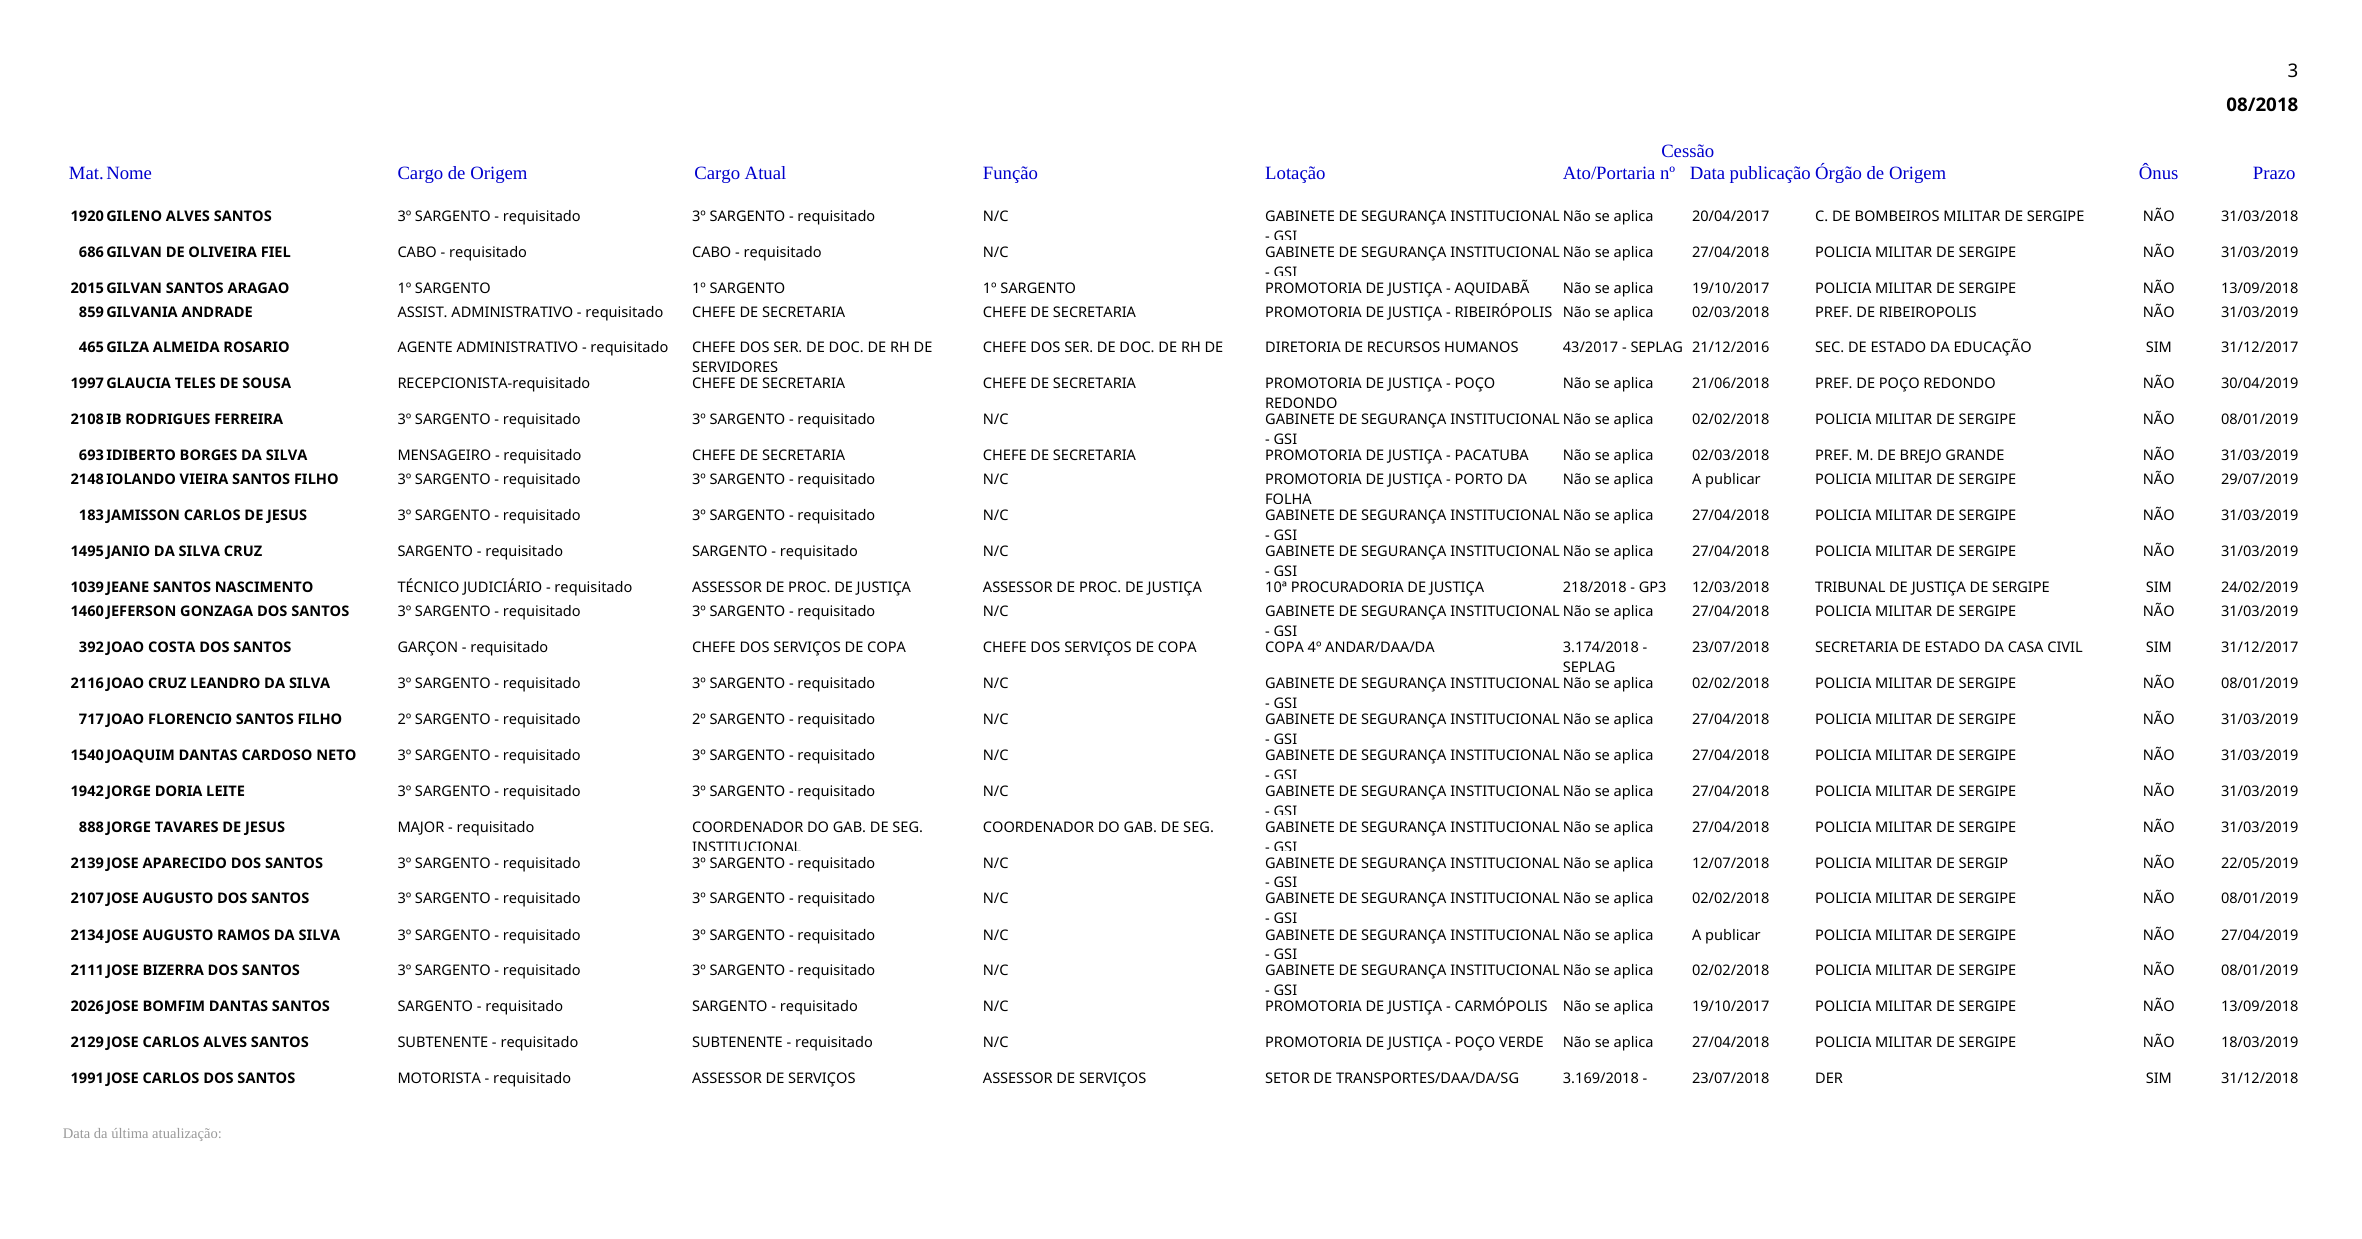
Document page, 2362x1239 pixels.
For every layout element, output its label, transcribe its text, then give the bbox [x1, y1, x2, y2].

table_cell SIM [2119, 637, 2198, 659]
table_cell SUBTENENTE - requisitado [692, 1032, 983, 1054]
table_cell 3º SARGENTO - requisitado [397, 745, 692, 767]
table_cell [0, 745, 63, 767]
table_cell 43/2017 - SEPLAG [1563, 337, 1692, 360]
table_cell Não se aplica [1563, 541, 1692, 563]
table_cell [1563, 623, 2361, 635]
table_cell 08/2018 [2202, 91, 2298, 124]
table_cell 3º SARGENTO - requisitado [692, 601, 983, 623]
table_cell CHEFE DE SECRETARIA [983, 373, 1265, 396]
table_cell GABINETE DE SEGURANÇA INSTITUCIONAL - GSI [1265, 206, 1563, 240]
table_cell Não se aplica [1563, 996, 1692, 1019]
table_cell [0, 888, 63, 911]
table_cell 3º SARGENTO - requisitado [397, 853, 692, 875]
table_cell 1920 [63, 206, 103, 228]
table_cell 27/04/2018 [1692, 745, 1815, 767]
table_cell CABO - requisitado [692, 241, 983, 264]
table_cell Data publicação [1690, 162, 1815, 192]
table_cell 2111 [63, 960, 103, 983]
table_cell [2298, 577, 2361, 599]
table_cell [0, 1019, 1265, 1031]
table_cell N/C [983, 409, 1265, 432]
table_cell [2298, 601, 2361, 623]
table_cell [0, 816, 63, 839]
table_cell N/C [983, 206, 1265, 228]
table_cell [2298, 445, 2361, 468]
table_cell ASSESSOR DE SERVIÇOS [692, 1068, 983, 1091]
table_cell Não se aplica [1563, 745, 1692, 767]
table_cell 3 [2147, 57, 2298, 84]
table_cell 22/05/2019 [2199, 853, 2298, 875]
table_cell [0, 373, 63, 396]
table_cell 31/03/2019 [2199, 816, 2298, 839]
table_cell NÃO [2119, 853, 2198, 875]
table_cell IDIBERTO BORGES DA SILVA [106, 445, 397, 468]
table_cell 13/09/2018 [2199, 996, 2298, 1019]
table_cell [2298, 745, 2361, 767]
table_cell 31/12/2018 [2199, 1068, 2298, 1091]
table_cell [2298, 301, 2361, 324]
table_cell NÃO [2119, 241, 2198, 264]
table_cell [983, 360, 2361, 372]
table_cell N/C [983, 601, 1265, 623]
table_cell MAJOR - requisitado [397, 816, 692, 839]
table_cell 2026 [63, 996, 103, 1019]
table_cell POLICIA MILITAR DE SERGIPE [1815, 601, 2118, 623]
table_cell SARGENTO - requisitado [692, 996, 983, 1019]
table_cell 31/03/2019 [2199, 781, 2298, 803]
table_cell [2298, 241, 2361, 264]
table_cell AGENTE ADMINISTRATIVO - requisitado [397, 337, 692, 360]
table_cell Não se aplica [1563, 673, 1692, 695]
table_cell [1563, 492, 2361, 503]
table_cell 27/04/2018 [1692, 601, 1815, 623]
table_cell SEC. DE ESTADO DA EDUCAÇÃO [1815, 337, 2118, 360]
table_header [0, 0, 2361, 57]
table_cell SIM [2119, 1068, 2198, 1091]
table_cell 3º SARGENTO - requisitado [692, 206, 983, 228]
table_cell 30/04/2019 [2199, 373, 2298, 396]
table_cell GILENO ALVES SANTOS [106, 206, 397, 228]
table_cell 3.169/2018 - [1563, 1068, 1692, 1091]
table_cell N/C [983, 960, 1265, 983]
table_cell 3º SARGENTO - requisitado [397, 924, 692, 947]
table_cell TÉCNICO JUDICIÁRIO - requisitado [397, 577, 692, 599]
table_cell [0, 637, 63, 659]
table_cell Não se aplica [1563, 505, 1692, 527]
table_cell [2298, 673, 2361, 695]
table_cell POLICIA MILITAR DE SERGIPE [1815, 241, 2118, 264]
table_cell 18/03/2019 [2199, 1032, 2298, 1054]
table_cell [1692, 659, 2361, 671]
table_cell GABINETE DE SEGURANÇA INSTITUCIONAL - GSI [1265, 745, 1563, 779]
table_cell NÃO [2119, 278, 2198, 300]
table_cell [0, 659, 1563, 671]
table_cell Não se aplica [1563, 469, 1692, 492]
table_cell [2298, 1032, 2361, 1054]
table_cell [1563, 564, 2361, 575]
table_cell [1563, 839, 2361, 851]
table_cell SARGENTO - requisitado [397, 996, 692, 1019]
table_cell A publicar [1692, 469, 1815, 492]
table_cell [0, 767, 1265, 779]
table_cell JOSE CARLOS ALVES SANTOS [106, 1032, 397, 1054]
table_cell C. DE BOMBEIROS MILITAR DE SERGIPE [1815, 206, 2118, 228]
table_cell [2298, 888, 2361, 911]
table_cell PROMOTORIA DE JUSTIÇA - POÇO REDONDO [1265, 373, 1563, 408]
table_cell 1540 [63, 745, 103, 767]
table_cell 2107 [63, 888, 103, 911]
table_cell Não se aplica [1563, 373, 1692, 396]
table_cell NÃO [2119, 888, 2198, 911]
table_cell [1563, 947, 2361, 959]
table_cell PREF. DE RIBEIROPOLIS [1815, 301, 2118, 324]
table_cell Não se aplica [1563, 888, 1692, 911]
table_cell Não se aplica [1563, 1032, 1692, 1054]
table_cell [2298, 409, 2361, 432]
table_cell GABINETE DE SEGURANÇA INSTITUCIONAL - GSI [1265, 960, 1563, 995]
table_cell 717 [63, 709, 103, 731]
table_cell COORDENADOR DO GAB. DE SEG. [983, 816, 1265, 839]
table_cell PROMOTORIA DE JUSTIÇA - AQUIDABÃ [1265, 278, 1563, 300]
table_cell NÃO [2119, 445, 2198, 468]
table_cell [0, 731, 1265, 743]
table_cell [0, 492, 1265, 503]
table_cell POLICIA MILITAR DE SERGIPE [1815, 888, 2118, 911]
table_cell NÃO [2119, 745, 2198, 767]
table_cell [0, 278, 63, 300]
table_cell Prazo [2199, 162, 2295, 192]
table_cell [1563, 432, 2361, 444]
table_cell GABINETE DE SEGURANÇA INSTITUCIONAL - GSI [1265, 781, 1563, 815]
table_cell 02/02/2018 [1692, 673, 1815, 695]
table_cell [0, 505, 63, 527]
table_cell 20/04/2017 [1692, 206, 1815, 228]
table_cell Não se aplica [1563, 709, 1692, 731]
table_cell 31/03/2019 [2199, 601, 2298, 623]
table_cell N/C [983, 673, 1265, 695]
table_cell [2295, 162, 2361, 192]
table_cell [0, 1103, 2361, 1125]
table_cell 1495 [63, 541, 103, 563]
table_cell [0, 911, 1265, 923]
table_cell 27/04/2018 [1692, 241, 1815, 264]
table_cell [0, 324, 1265, 336]
table_cell Ato/Portaria nº [1563, 162, 1689, 192]
table_cell SUBTENENTE - requisitado [397, 1032, 692, 1054]
table_cell 3º SARGENTO - requisitado [397, 505, 692, 527]
table_cell 12/03/2018 [1692, 577, 1815, 599]
table_cell [1563, 767, 2361, 779]
table_cell [0, 396, 1265, 408]
table_cell [1563, 1055, 2361, 1067]
table_cell [2298, 206, 2361, 228]
table_cell GABINETE DE SEGURANÇA INSTITUCIONAL - GSI [1265, 241, 1563, 276]
table_cell Órgão de Origem [1815, 162, 2118, 192]
table_cell 12/07/2018 [1692, 853, 1815, 875]
table_cell N/C [983, 709, 1265, 731]
table_cell 3º SARGENTO - requisitado [397, 888, 692, 911]
table_cell CABO - requisitado [397, 241, 692, 264]
table_cell CHEFE DE SECRETARIA [983, 301, 1265, 324]
table_cell 2108 [63, 409, 103, 432]
table_cell 2015 [63, 278, 103, 300]
table_cell 21/06/2018 [1692, 373, 1815, 396]
table_cell GABINETE DE SEGURANÇA INSTITUCIONAL - GSI [1265, 541, 1563, 575]
table_cell [0, 601, 63, 623]
table_cell 3º SARGENTO - requisitado [397, 469, 692, 492]
table_cell [0, 162, 60, 192]
table_cell [2298, 57, 2361, 84]
table_cell POLICIA MILITAR DE SERGIPE [1815, 781, 2118, 803]
table_cell 2134 [63, 924, 103, 947]
table_cell POLICIA MILITAR DE SERGIPE [1815, 960, 2118, 983]
table_cell Cargo Atual [694, 162, 983, 192]
table_cell JOSE AUGUSTO DOS SANTOS [106, 888, 397, 911]
table_cell JOAO FLORENCIO SANTOS FILHO [106, 709, 397, 731]
table_cell [0, 1055, 1265, 1067]
table_cell 3º SARGENTO - requisitado [692, 505, 983, 527]
table_cell POLICIA MILITAR DE SERGIPE [1815, 409, 2118, 432]
table_cell 24/02/2019 [2199, 577, 2298, 599]
table_cell 02/03/2018 [1692, 301, 1815, 324]
table_cell POLICIA MILITAR DE SERGIPE [1815, 924, 2118, 947]
table_cell 888 [63, 816, 103, 839]
table_cell [2298, 816, 2361, 839]
table_cell [0, 960, 63, 983]
table_cell 31/03/2019 [2199, 745, 2298, 767]
table_cell RECEPCIONISTA-requisitado [397, 373, 692, 396]
table_cell 23/07/2018 [1692, 637, 1815, 659]
table_cell PROMOTORIA DE JUSTIÇA - RIBEIRÓPOLIS [1265, 301, 1563, 336]
table_cell 08/01/2019 [2199, 960, 2298, 983]
table_cell IOLANDO VIEIRA SANTOS FILHO [106, 469, 397, 492]
table_cell COPA 4º ANDAR/DAA/DA [1265, 637, 1563, 659]
table_cell [2298, 853, 2361, 875]
table_cell JOSE BIZERRA DOS SANTOS [106, 960, 397, 983]
table_cell 686 [63, 241, 103, 264]
table_cell Não se aplica [1563, 241, 1692, 264]
table_cell SARGENTO - requisitado [397, 541, 692, 563]
table_cell JOSE BOMFIM DANTAS SANTOS [106, 996, 397, 1019]
table_cell [2298, 278, 2361, 300]
table_cell POLICIA MILITAR DE SERGIPE [1815, 505, 2118, 527]
table_cell [1563, 324, 2361, 336]
table_cell [2298, 637, 2361, 659]
table_cell DER [1815, 1068, 2118, 1091]
table_cell 859 [63, 301, 103, 324]
table_cell PROMOTORIA DE JUSTIÇA - CARMÓPOLIS [1265, 996, 1563, 1031]
table_cell [1563, 228, 2361, 240]
table_cell 3º SARGENTO - requisitado [397, 409, 692, 432]
table_cell NÃO [2119, 709, 2198, 731]
table_cell [0, 360, 692, 372]
table_cell GILZA ALMEIDA ROSARIO [106, 337, 397, 360]
table_cell CHEFE DE SECRETARIA [692, 445, 983, 468]
table_cell ASSIST. ADMINISTRATIVO - requisitado [397, 301, 692, 324]
table_cell 31/12/2017 [2199, 637, 2298, 659]
table_cell NÃO [2119, 409, 2198, 432]
table_cell [2298, 541, 2361, 563]
table_cell NÃO [2119, 301, 2198, 324]
table_cell [983, 839, 1265, 851]
table_cell [2298, 960, 2361, 983]
table_cell 2139 [63, 853, 103, 875]
table_cell NÃO [2119, 505, 2198, 527]
table_cell [2298, 709, 2361, 731]
table_cell 1460 [63, 601, 103, 623]
table_cell N/C [983, 996, 1265, 1019]
table_cell [0, 91, 2202, 124]
table_cell ASSESSOR DE SERVIÇOS [983, 1068, 1265, 1091]
table_cell 21/12/2016 [1692, 337, 1815, 360]
table_cell [2298, 996, 2361, 1019]
table_cell 29/07/2019 [2199, 469, 2298, 492]
table_cell [0, 195, 2361, 202]
table_cell 183 [63, 505, 103, 527]
table_cell 08/01/2019 [2199, 673, 2298, 695]
table_cell JOAO CRUZ LEANDRO DA SILVA [106, 673, 397, 695]
table_cell CHEFE DOS SERVIÇOS DE COPA [983, 637, 1265, 659]
table_cell [0, 623, 1265, 635]
table_cell DIRETORIA DE RECURSOS HUMANOS [1265, 337, 1563, 360]
table_cell 19/10/2017 [1692, 278, 1815, 300]
table_cell SECRETARIA DE ESTADO DA CASA CIVIL [1815, 637, 2118, 659]
table_cell Mat. [60, 162, 103, 192]
table_cell GABINETE DE SEGURANÇA INSTITUCIONAL - GSI [1265, 924, 1563, 959]
table_cell CHEFE DE SECRETARIA [692, 373, 983, 396]
table_cell N/C [983, 505, 1265, 527]
table_cell [0, 445, 63, 468]
table_cell GABINETE DE SEGURANÇA INSTITUCIONAL - GSI [1265, 816, 1563, 851]
table_cell POLICIA MILITAR DE SERGIP [1815, 853, 2118, 875]
table_cell 27/04/2018 [1692, 505, 1815, 527]
table_cell JORGE TAVARES DE JESUS [106, 816, 397, 839]
table_cell 3.174/2018 - SEPLAG [1563, 637, 1692, 671]
table_cell 1º SARGENTO [692, 278, 983, 300]
table_cell [0, 695, 1265, 707]
table_cell [0, 564, 1265, 575]
table_cell 3º SARGENTO - requisitado [397, 960, 692, 983]
table_cell [0, 673, 63, 695]
table_cell 31/03/2019 [2199, 709, 2298, 731]
table_cell [0, 301, 63, 324]
table_cell 1942 [63, 781, 103, 803]
table_cell [0, 469, 63, 492]
table_cell 31/03/2018 [2199, 206, 2298, 228]
table_cell [1563, 396, 2361, 408]
table_cell 3º SARGENTO - requisitado [692, 409, 983, 432]
table_cell 3º SARGENTO - requisitado [397, 206, 692, 228]
table_cell [1563, 695, 2361, 707]
table_cell MOTORISTA - requisitado [397, 1068, 692, 1091]
table_cell [1563, 875, 2361, 887]
table_cell [1563, 911, 2361, 923]
table_cell [0, 781, 63, 803]
table_cell N/C [983, 781, 1265, 803]
table_cell CHEFE DOS SER. DE DOC. DE RH DE SERVIDORES [692, 337, 983, 372]
table_cell Não se aplica [1563, 301, 1692, 324]
table_cell [1563, 803, 2361, 815]
table_cell SARGENTO - requisitado [692, 541, 983, 563]
table_cell 19/10/2017 [1692, 996, 1815, 1019]
table_cell 3º SARGENTO - requisitado [692, 745, 983, 767]
table_cell 3º SARGENTO - requisitado [692, 781, 983, 803]
table_cell N/C [983, 853, 1265, 875]
table_cell 27/04/2018 [1692, 816, 1815, 839]
table_cell TRIBUNAL DE JUSTIÇA DE SERGIPE [1815, 577, 2118, 599]
table_cell GILVAN SANTOS ARAGAO [106, 278, 397, 300]
table_cell COORDENADOR DO GAB. DE SEG. INSTITUCIONAL [692, 816, 983, 851]
table_cell 3º SARGENTO - requisitado [692, 469, 983, 492]
table_cell JEANE SANTOS NASCIMENTO [106, 577, 397, 599]
table_cell 31/03/2019 [2199, 505, 2298, 527]
table_cell NÃO [2119, 373, 2198, 396]
table_cell 2º SARGENTO - requisitado [397, 709, 692, 731]
table_cell 3º SARGENTO - requisitado [397, 781, 692, 803]
table_cell POLICIA MILITAR DE SERGIPE [1815, 469, 2118, 492]
table_cell [2298, 91, 2361, 124]
table_cell 3º SARGENTO - requisitado [692, 673, 983, 695]
table_cell GABINETE DE SEGURANÇA INSTITUCIONAL - GSI [1265, 409, 1563, 444]
table_cell [0, 264, 1265, 276]
table_cell 1º SARGENTO [983, 278, 1265, 300]
table_cell IB RODRIGUES FERREIRA [106, 409, 397, 432]
table_cell N/C [983, 541, 1265, 563]
table_cell 2129 [63, 1032, 103, 1054]
table_cell POLICIA MILITAR DE SERGIPE [1815, 278, 2118, 300]
table_cell GABINETE DE SEGURANÇA INSTITUCIONAL - GSI [1265, 853, 1563, 887]
table_cell 13/09/2018 [2199, 278, 2298, 300]
table_cell 27/04/2019 [2199, 924, 2298, 947]
table_cell GILVAN DE OLIVEIRA FIEL [106, 241, 397, 264]
table_cell [0, 228, 1265, 240]
table_cell 1997 [63, 373, 103, 396]
table_cell [1813, 140, 2361, 162]
table_cell GARÇON - requisitado [397, 637, 692, 659]
table_cell Cessão [1563, 140, 1813, 162]
table_cell 3º SARGENTO - requisitado [692, 924, 983, 947]
table_cell N/C [983, 924, 1265, 947]
table_cell 3º SARGENTO - requisitado [692, 888, 983, 911]
table_cell SETOR DE TRANSPORTES/DAA/DA/SG [1265, 1068, 1563, 1091]
table_cell NÃO [2119, 469, 2198, 492]
table_cell [2298, 469, 2361, 492]
table_cell 27/04/2018 [1692, 709, 1815, 731]
table_cell JOSE AUGUSTO RAMOS DA SILVA [106, 924, 397, 947]
table_cell JAMISSON CARLOS DE JESUS [106, 505, 397, 527]
table_cell CHEFE DE SECRETARIA [692, 301, 983, 324]
table_cell 2148 [63, 469, 103, 492]
table_cell [0, 541, 63, 563]
table_cell [0, 1032, 63, 1054]
table_cell PREF. DE POÇO REDONDO [1815, 373, 2118, 396]
table_cell 1º SARGENTO [397, 278, 692, 300]
table_cell Não se aplica [1563, 853, 1692, 875]
table_cell 218/2018 - GP3 [1563, 577, 1692, 599]
table_cell Não se aplica [1563, 781, 1692, 803]
table_cell NÃO [2119, 673, 2198, 695]
table_cell 23/07/2018 [1692, 1068, 1815, 1091]
table_cell 1039 [63, 577, 103, 599]
table_cell Ônus [2119, 162, 2198, 192]
table_cell Não se aplica [1563, 278, 1692, 300]
table_cell [0, 140, 1563, 162]
table_cell MENSAGEIRO - requisitado [397, 445, 692, 468]
table_cell 2º SARGENTO - requisitado [692, 709, 983, 731]
table_cell ASSESSOR DE PROC. DE JUSTIÇA [983, 577, 1265, 599]
table_cell POLICIA MILITAR DE SERGIPE [1815, 996, 2118, 1019]
table_cell CHEFE DE SECRETARIA [983, 445, 1265, 468]
table_cell 1991 [63, 1068, 103, 1091]
table_cell JEFERSON GONZAGA DOS SANTOS [106, 601, 397, 623]
table_cell JOAQUIM DANTAS CARDOSO NETO [106, 745, 397, 767]
table_cell [2298, 337, 2361, 360]
table_cell 02/02/2018 [1692, 888, 1815, 911]
table_cell [0, 125, 2361, 136]
table_cell NÃO [2119, 601, 2198, 623]
table_cell JANIO DA SILVA CRUZ [106, 541, 397, 563]
table_cell [0, 709, 63, 731]
table_cell [0, 85, 2361, 91]
table_cell JOSE APARECIDO DOS SANTOS [106, 853, 397, 875]
table_cell PREF. M. DE BREJO GRANDE [1815, 445, 2118, 468]
table_cell 02/02/2018 [1692, 409, 1815, 432]
table_cell Não se aplica [1563, 816, 1692, 839]
table_cell POLICIA MILITAR DE SERGIPE [1815, 816, 2118, 839]
table_cell N/C [983, 888, 1265, 911]
table_cell GABINETE DE SEGURANÇA INSTITUCIONAL - GSI [1265, 601, 1563, 635]
table_cell POLICIA MILITAR DE SERGIPE [1815, 673, 2118, 695]
table_cell SIM [2119, 337, 2198, 360]
table_cell Não se aplica [1563, 601, 1692, 623]
table_cell [1563, 983, 2361, 995]
table_cell NÃO [2119, 206, 2198, 228]
table_cell NÃO [2119, 541, 2198, 563]
table_cell [1563, 1019, 2361, 1031]
table_cell GABINETE DE SEGURANÇA INSTITUCIONAL - GSI [1265, 505, 1563, 539]
table_cell 3º SARGENTO - requisitado [692, 960, 983, 983]
table_cell CHEFE DOS SER. DE DOC. DE RH DE [983, 337, 1265, 360]
table_cell Função [983, 162, 1265, 192]
table_cell NÃO [2119, 924, 2198, 947]
table_cell Cargo de Origem [397, 162, 692, 192]
table_cell ASSESSOR DE PROC. DE JUSTIÇA [692, 577, 983, 599]
table_cell [1563, 731, 2361, 743]
table_cell [0, 241, 63, 264]
table_cell NÃO [2119, 816, 2198, 839]
table_cell 3º SARGENTO - requisitado [692, 853, 983, 875]
table_cell PROMOTORIA DE JUSTIÇA - POÇO VERDE [1265, 1032, 1563, 1067]
table_cell Lotação [1265, 162, 1563, 192]
table_cell GABINETE DE SEGURANÇA INSTITUCIONAL - GSI [1265, 709, 1563, 743]
table_cell NÃO [2119, 996, 2198, 1019]
table_cell [0, 924, 63, 947]
table_cell [0, 528, 1265, 539]
table_cell 3º SARGENTO - requisitado [397, 673, 692, 695]
table_cell Nome [106, 162, 397, 192]
table_cell POLICIA MILITAR DE SERGIPE [1815, 541, 2118, 563]
table_cell Não se aplica [1563, 445, 1692, 468]
table_cell 02/03/2018 [1692, 445, 1815, 468]
table_cell 31/03/2019 [2199, 301, 2298, 324]
table_cell NÃO [2119, 1032, 2198, 1054]
table_cell [0, 996, 63, 1019]
table_cell 27/04/2018 [1692, 541, 1815, 563]
table_cell [1563, 264, 2361, 276]
table_cell [0, 983, 1265, 995]
table_cell 02/02/2018 [1692, 960, 1815, 983]
table_cell Não se aplica [1563, 924, 1692, 947]
table_cell 392 [63, 637, 103, 659]
table_cell [0, 1126, 63, 1149]
table_cell [0, 1091, 2361, 1102]
table_cell Não se aplica [1563, 960, 1692, 983]
table_cell POLICIA MILITAR DE SERGIPE [1815, 1032, 2118, 1054]
table_cell GABINETE DE SEGURANÇA INSTITUCIONAL - GSI [1265, 673, 1563, 707]
table_cell N/C [983, 1032, 1265, 1054]
table_cell [2298, 373, 2361, 396]
table_cell 08/01/2019 [2199, 888, 2298, 911]
table_cell POLICIA MILITAR DE SERGIPE [1815, 709, 2118, 731]
table_cell [0, 206, 63, 228]
table_cell 2116 [63, 673, 103, 695]
table_cell [2298, 1068, 2361, 1091]
table_cell POLICIA MILITAR DE SERGIPE [1815, 745, 2118, 767]
table_cell 10ª PROCURADORIA DE JUSTIÇA [1265, 577, 1563, 599]
table_cell [0, 409, 63, 432]
table_cell GLAUCIA TELES DE SOUSA [106, 373, 397, 396]
table_cell [1563, 528, 2361, 539]
table_cell GABINETE DE SEGURANÇA INSTITUCIONAL - GSI [1265, 888, 1563, 923]
table_cell [0, 577, 63, 599]
table_cell [0, 947, 1265, 959]
table_cell [2298, 924, 2361, 947]
table_cell 08/01/2019 [2199, 409, 2298, 432]
table_cell GILVANIA ANDRADE [106, 301, 397, 324]
table_cell Data da última atualização: [63, 1125, 254, 1149]
table_cell 465 [63, 337, 103, 360]
table_cell 31/03/2019 [2199, 445, 2298, 468]
table_cell A publicar [1692, 924, 1815, 947]
table_cell 31/03/2019 [2199, 241, 2298, 264]
table_cell 3º SARGENTO - requisitado [397, 601, 692, 623]
table_cell JORGE DORIA LEITE [106, 781, 397, 803]
table_cell [0, 803, 1265, 815]
table_cell [0, 853, 63, 875]
table_cell [0, 57, 2147, 84]
table_cell 27/04/2018 [1692, 1032, 1815, 1054]
table_cell N/C [983, 241, 1265, 264]
table_cell NÃO [2119, 960, 2198, 983]
table_cell PROMOTORIA DE JUSTIÇA - PORTO DA FOLHA [1265, 469, 1563, 503]
table_cell SIM [2119, 577, 2198, 599]
table_cell 693 [63, 445, 103, 468]
table_cell JOAO COSTA DOS SANTOS [106, 637, 397, 659]
table_cell N/C [983, 745, 1265, 767]
table_cell 31/12/2017 [2199, 337, 2298, 360]
table_cell JOSE CARLOS DOS SANTOS [106, 1068, 397, 1091]
table_cell [254, 1126, 2361, 1149]
table_cell [2298, 505, 2361, 527]
table_cell [0, 337, 63, 360]
table_cell N/C [983, 469, 1265, 492]
table_cell [0, 839, 692, 851]
table_cell [0, 875, 1265, 887]
table_cell NÃO [2119, 781, 2198, 803]
table_cell 31/03/2019 [2199, 541, 2298, 563]
table_cell [2298, 781, 2361, 803]
table_cell 27/04/2018 [1692, 781, 1815, 803]
table_cell CHEFE DOS SERVIÇOS DE COPA [692, 637, 983, 659]
table_cell [0, 432, 1265, 444]
table_cell Não se aplica [1563, 206, 1692, 228]
table_cell [0, 1068, 63, 1091]
table_cell Não se aplica [1563, 409, 1692, 432]
table_cell PROMOTORIA DE JUSTIÇA - PACATUBA [1265, 445, 1563, 468]
